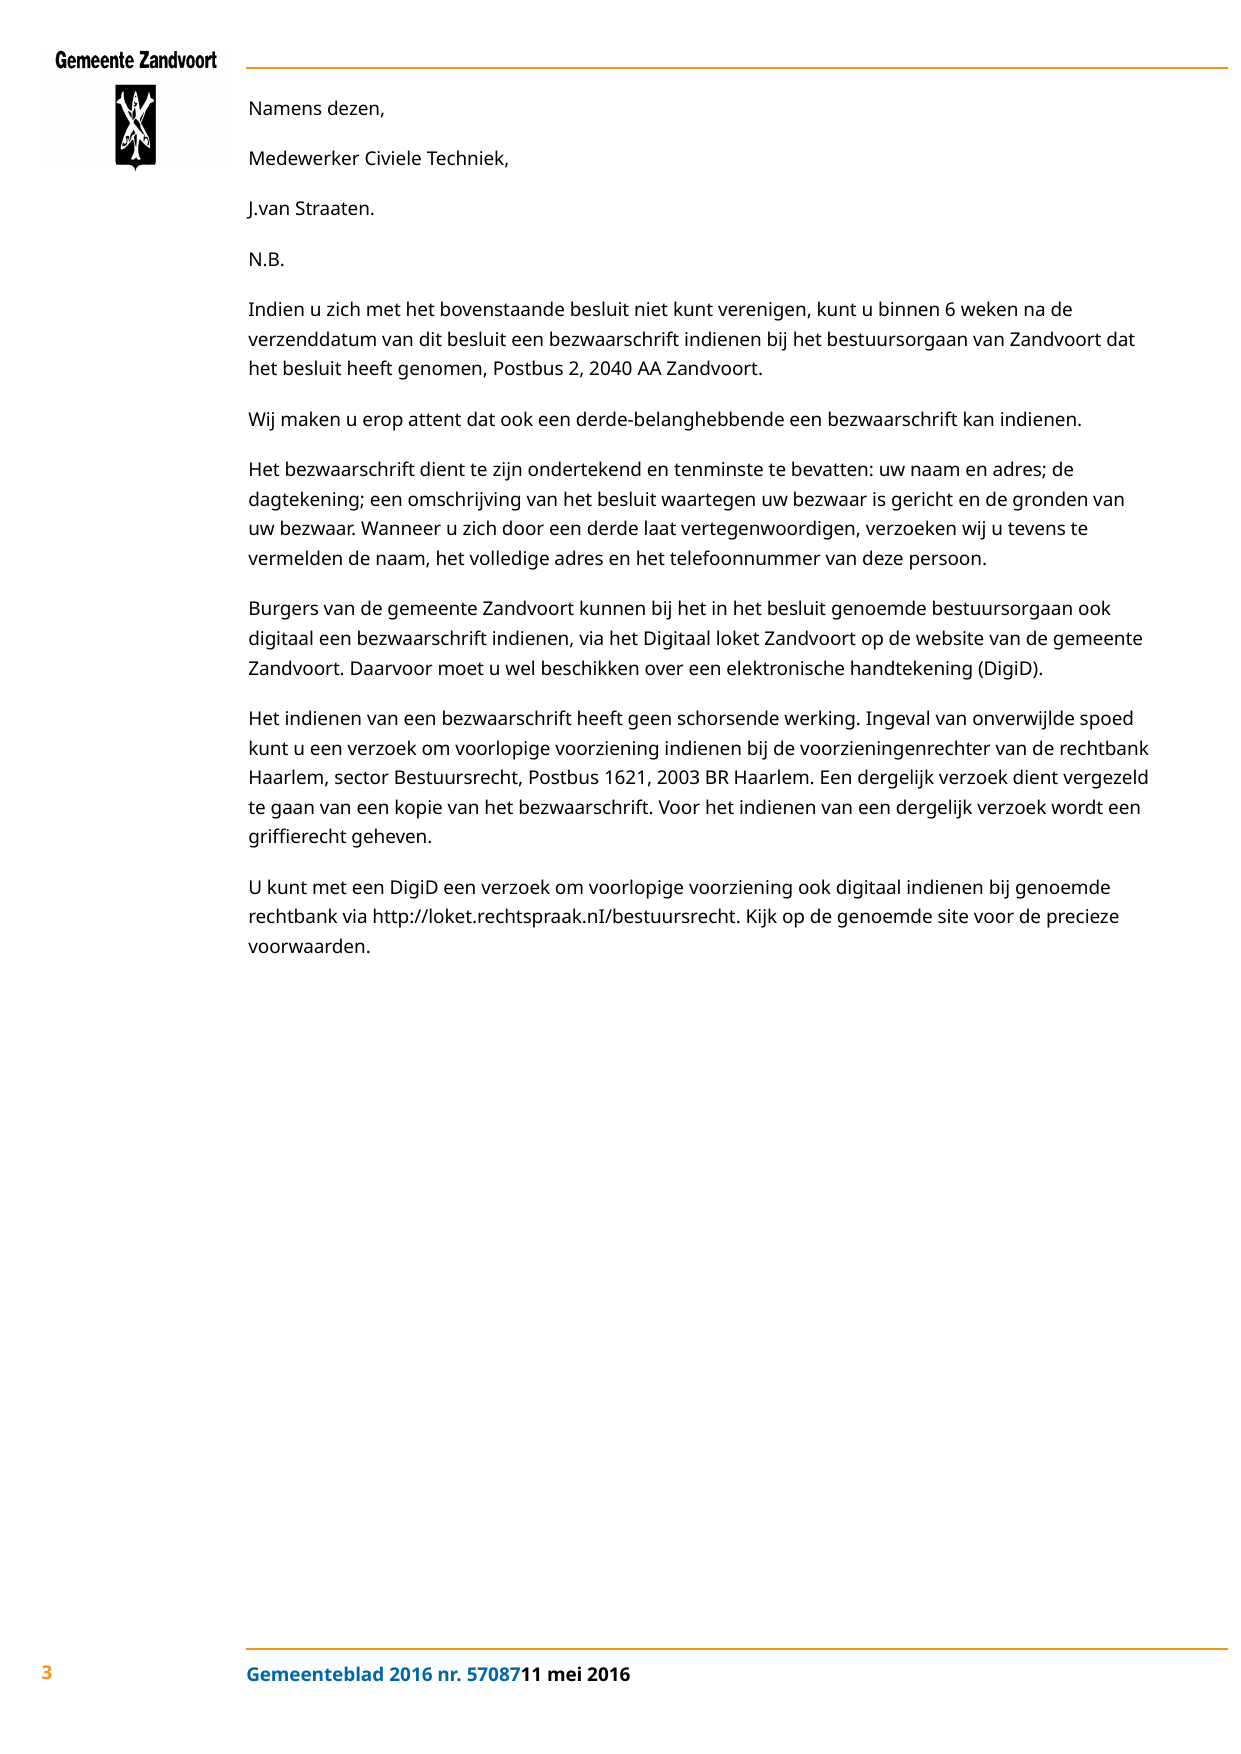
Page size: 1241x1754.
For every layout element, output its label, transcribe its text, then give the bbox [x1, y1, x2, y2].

text U kunt met een DigiD een verzoek om voorlopige voorziening ook digitaal indienen bij genoemde rechtbank via http://loket.rechtspraak.nI/bestuursrecht. Kijk op de genoemde site voor de precieze voorwaarden. [248, 874, 1152, 959]
text J.van Straaten. [248, 196, 1152, 221]
text Namens dezen, [248, 95, 1152, 121]
text Het indienen van een bezwaarschrift heeft geen schorsende werking. Ingeval van onverwijlde spoed kunt u een verzoek om voorlopige voorziening indienen bij de voorzieningenrechter van de rechtbank Haarlem, sector Bestuursrecht, Postbus 1621, 2003 BR Haarlem. Een dergelijk verzoek dient vergezeld te gaan van een kopie van het bezwaarschrift. Voor het indienen van een dergelijk verzoek wordt een griffierecht geheven. [248, 705, 1152, 849]
text Medewerker Civiele Techniek, [248, 145, 1152, 171]
text Het bezwaarschrift dient te zijn ondertekend en tenminste te bevatten: uw naam en adres; de dagtekening; een omschrijving van het besluit waartegen uw bezwaar is gericht en de gronden van uw bezwaar. Wanneer u zich door een derde laat vertegenwoordigen, verzoeken wij u tevens te vermelden de naam, het volledige adres en het telefoonnummer van deze persoon. [248, 456, 1152, 571]
text Burgers van de gemeente Zandvoort kunnen bij het in het besluit genoemde bestuursorgaan ook digitaal een bezwaarschrift indienen, via het Digitaal loket Zandvoort op de website van de gemeente Zandvoort. Daarvoor moet u wel beschikken over een elektronische handtekening (DigiD). [248, 596, 1152, 681]
text N.B. [248, 246, 1152, 272]
text Indien u zich met het bovenstaande besluit niet kunt verenigen, kunt u binnen 6 weken na de verzenddatum van dit besluit een bezwaarschrift indienen bij het bestuursorgaan van Zandvoort dat het besluit heeft genomen, Postbus 2, 2040 AA Zandvoort. [248, 296, 1152, 381]
picture [41, 47, 231, 172]
text Wij maken u erop attent dat ook een derde-belanghebbende een bezwaarschrift kan indienen. [248, 406, 1152, 432]
